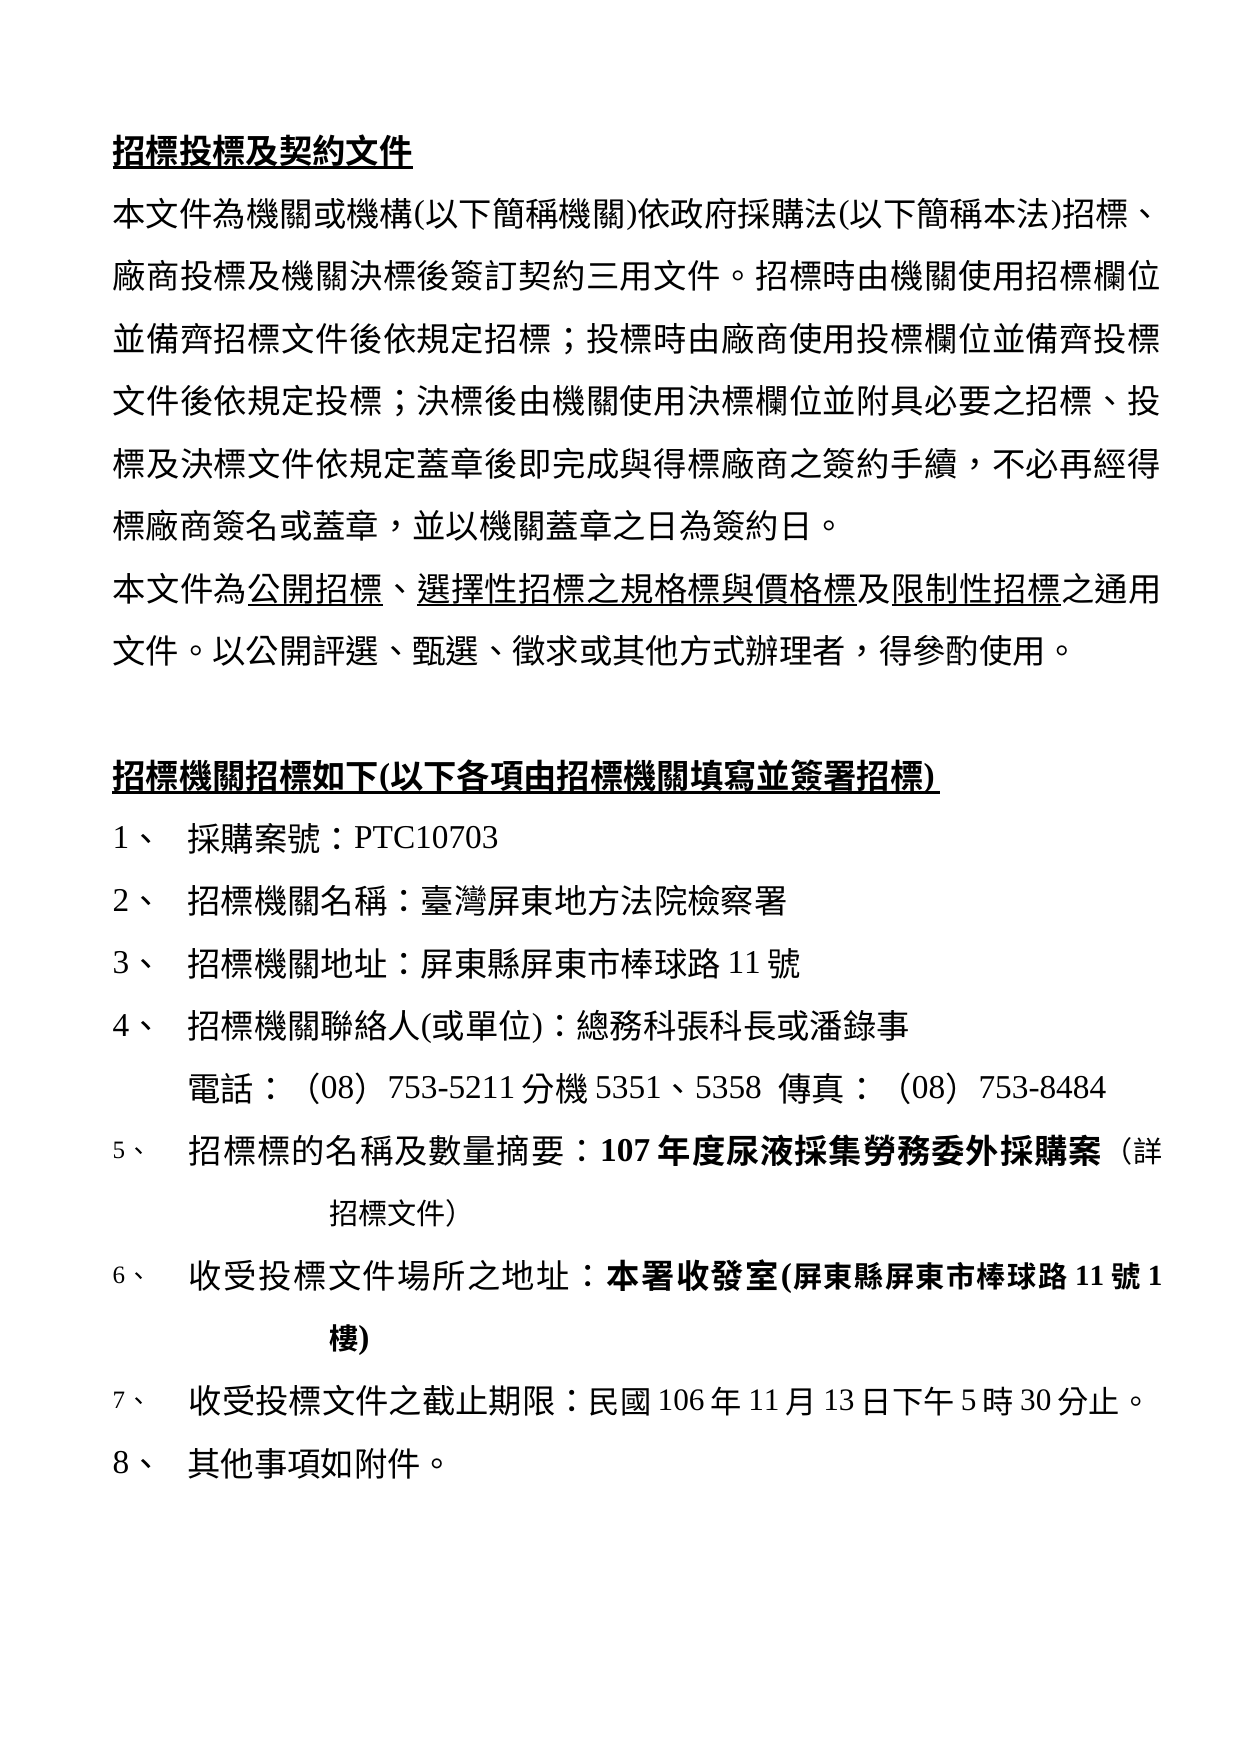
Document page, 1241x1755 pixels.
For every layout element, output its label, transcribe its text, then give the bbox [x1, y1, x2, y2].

list 招標標的名稱及數量摘要：107年度尿液採集勞務委外採購案（詳招標文件） [112, 1108, 1162, 1233]
text 電話：（08）753-5211分機5351、5358 傳真：（08）753-8484 [187, 1045, 1162, 1108]
list 招標機關名稱：臺灣屏東地方法院檢察署 [112, 858, 1162, 920]
text 本文件為公開招標、選擇性招標之規格標與價格標及限制性招標之通用文件。以公開評選、甄選、徵求或其他方式辦理者，得參酌使用。 [112, 545, 1162, 670]
text 本文件為機關或機構(以下簡稱機關)依政府採購法(以下簡稱本法)招標、廠商投標及機關決標後簽訂契約三用文件。招標時由機關使用招標欄位並備齊招標文件後依規定招標；投標時由廠商使用投標欄位並備齊投標文件後依規定投標；決標後由機關使用決標欄位並附具必要之招標、投標及決標文件依規定蓋章後即完成與得標廠商之簽約手續，不必再經得標廠商簽名或蓋章，並以機關蓋章之日為簽約日。 [112, 170, 1162, 545]
text 招標投標及契約文件 [112, 108, 1162, 170]
list 收受投標文件之截止期限：民國106年11月13日下午5時30分止。 [112, 1358, 1162, 1420]
text 招標機關招標如下(以下各項由招標機關填寫並簽署招標) [112, 733, 1162, 795]
list 其他事項如附件。 [112, 1420, 1162, 1483]
list 招標機關地址：屏東縣屏東市棒球路11號 [112, 920, 1162, 983]
list 收受投標文件場所之地址：本署收發室(屏東縣屏東市棒球路11號1樓) [112, 1233, 1162, 1358]
list 招標機關聯絡人(或單位)：總務科張科長或潘錄事 [112, 983, 1162, 1045]
list 採購案號：PTC10703 [112, 795, 1162, 858]
